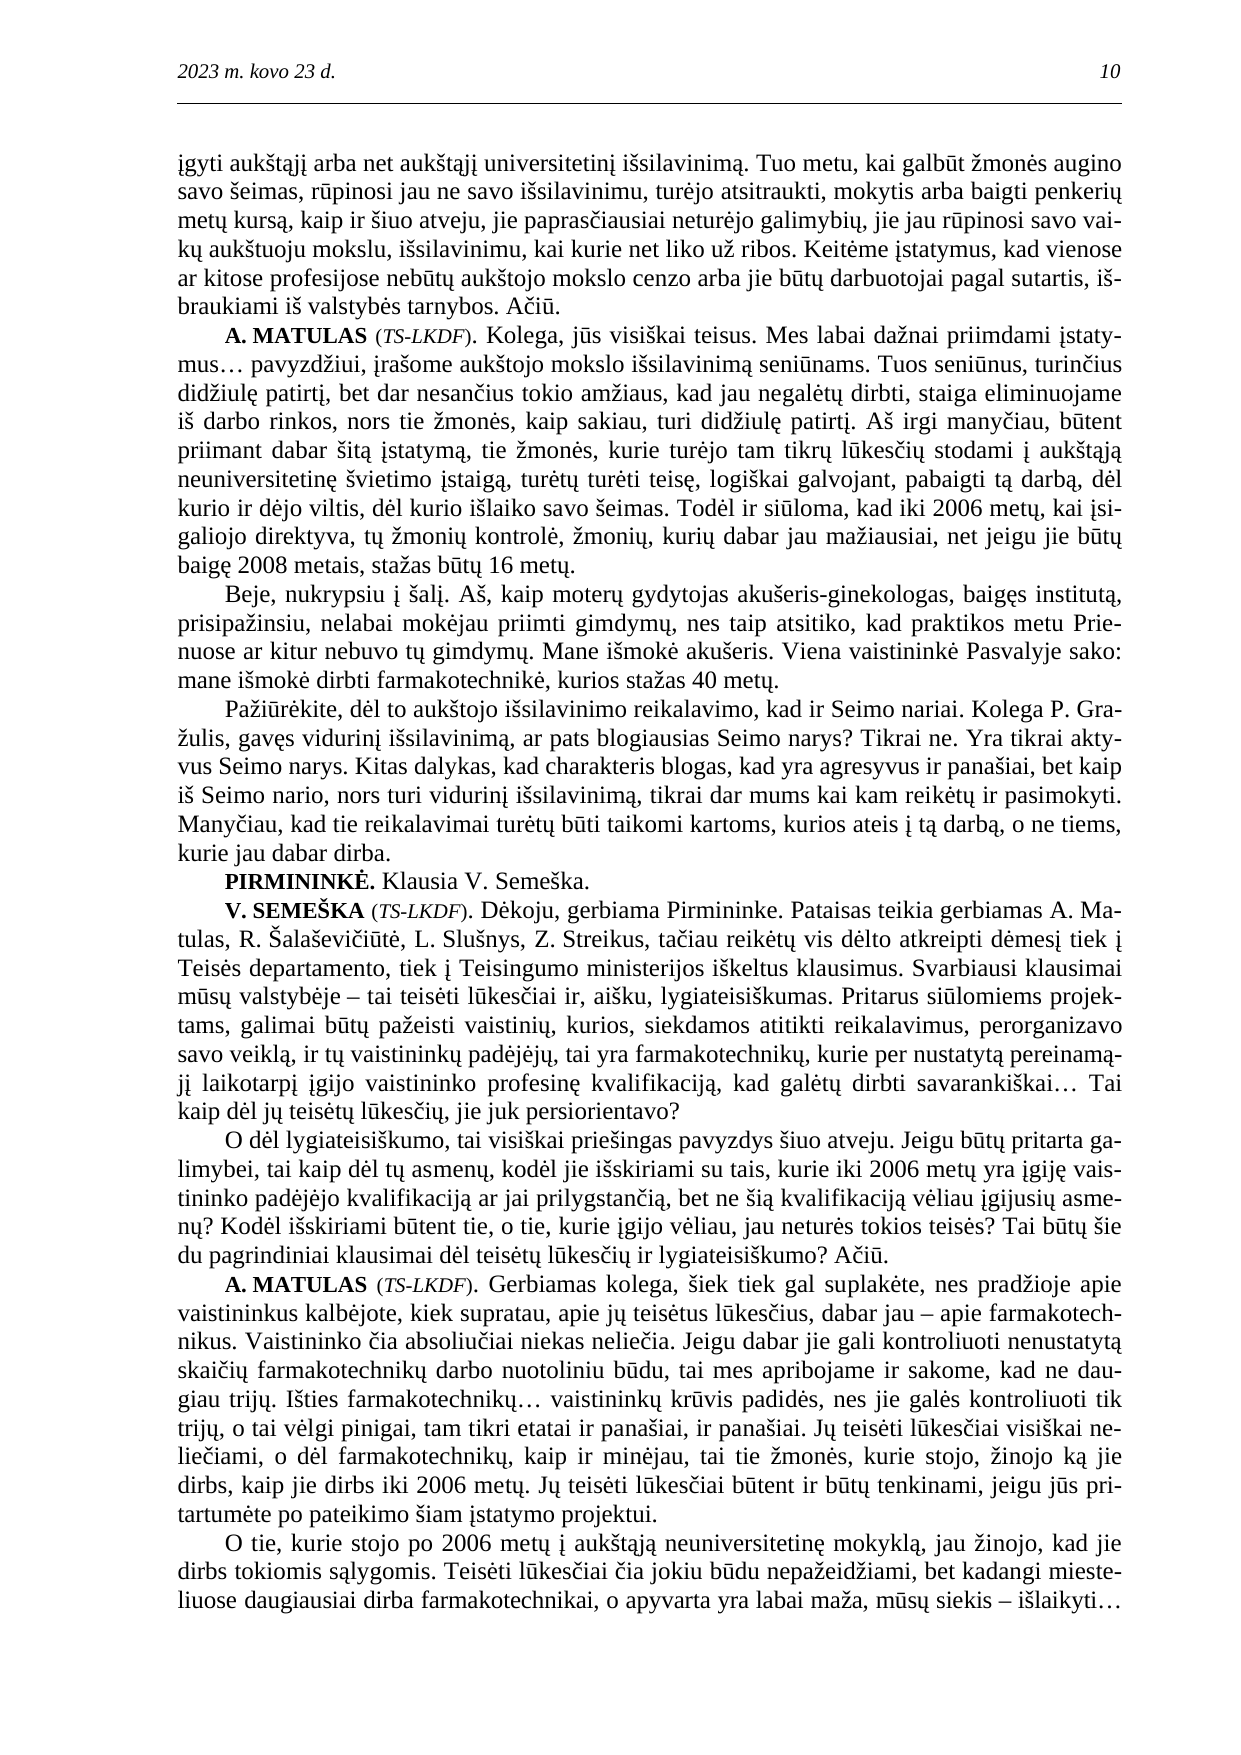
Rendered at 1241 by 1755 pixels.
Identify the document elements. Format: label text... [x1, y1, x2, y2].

text PIRMININKĖ. Klau­sia V. Se­meš­ka. [177, 866, 1122, 895]
text A. MATULAS (TS-LKDF). Ko­le­ga, jūs vi­siš­kai tei­sus. Mes la­bai daž­nai pri­im­da­mi įsta­ty­mus… pa­vyz­džiui, įrašo­me aukš­to­jo moks­lo iš­si­la­vi­ni­mą se­niū­nams. Tuos se­niū­nus, tu­rin­čius di­džiu­lę pa­tir­tį, bet dar ne­san­čius to­kio am­žiaus, kad jau ne­ga­lė­tų dirb­ti, stai­ga eli­mi­nuo­ja­me iš dar­bo rin­kos, nors tie žmo­nės, kaip sa­kiau, tu­ri di­džiu­lę pa­tir­tį. Aš ir­gi ma­ny­čiau, bū­tent pri­imant da­bar ši­tą įsta­ty­mą, tie žmo­nės, ku­rie tu­rė­jo tam tik­rų lū­kes­čių sto­da­mi į aukš­tą­ją neu­ni­ver­si­te­ti­nę švie­ti­mo įstai­gą, tu­rė­tų tu­rė­ti tei­sę, lo­giš­kai gal­vo­jant, pa­baig­ti tą dar­bą, dėl ku­rio ir dė­jo vil­tis, dėl ku­rio iš­lai­ko sa­vo šei­mas. To­dėl ir siū­lo­ma, kad iki 2006 me­tų, kai įsi­ga­lio­jo di­rek­ty­va, tų žmo­nių kon­tro­lė, žmo­nių, ku­rių da­bar jau ma­žiau­siai, net jei­gu jie bū­tų bai­gę 2008 me­tais, sta­žas bū­tų 16 me­tų. [177, 320, 1122, 579]
text Be­je, nu­kryp­siu į ša­lį. Aš, kaip mo­te­rų gy­dy­to­jas aku­še­ris-gi­ne­ko­lo­gas, bai­gęs ins­ti­tu­tą, pri­si­pa­žin­siu, ne­la­bai mo­kė­jau pri­im­ti gim­dy­mų, nes taip at­si­ti­ko, kad prak­ti­kos me­tu Prie­nuo­se ar ki­tur ne­bu­vo tų gim­dy­mų. Ma­ne iš­mo­kė aku­še­ris. Vie­na vais­ti­nin­kė Pa­sva­ly­je sa­ko: ma­ne iš­mo­kė dirb­ti far­ma­ko­tech­ni­kė, ku­rios sta­žas 40 me­tų. [177, 579, 1122, 694]
text įgy­ti aukš­tą­jį ar­ba net aukš­tą­jį uni­ver­si­te­ti­nį iš­si­la­vi­ni­mą. Tuo me­tu, kai gal­būt žmo­nės au­gi­no sa­vo šei­mas, rū­pi­no­si jau ne sa­vo iš­si­la­vi­ni­mu, tu­rė­jo at­si­trauk­ti, mo­ky­tis ar­ba baig­ti pen­ke­rių me­tų kur­są, kaip ir šiuo at­ve­ju, jie pa­pras­čiau­siai ne­tu­rė­jo ga­li­my­bių, jie jau rū­pi­no­si sa­vo vai­kų aukš­tuo­ju moks­lu, iš­si­la­vi­ni­mu, kai ku­rie net li­ko už ri­bos. Kei­tė­me įsta­ty­mus, kad vie­no­se ar ki­to­se pro­fe­si­jo­se ne­bū­tų aukš­to­jo moks­lo cen­zo ar­ba jie bū­tų dar­buo­to­jai pa­gal su­tar­tis, iš­brau­kia­mi iš vals­ty­bės tar­ny­bos. Ačiū. [177, 148, 1122, 320]
text O tie, ku­rie sto­jo po 2006 me­tų į aukš­tą­ją neu­ni­ver­si­te­ti­nę mo­kyk­lą, jau ži­no­jo, kad jie dirbs to­kio­mis są­ly­go­mis. Tei­sė­ti lū­kes­čiai čia jo­kiu būdu ne­pa­žei­džia­mi, bet ka­dan­gi mies­te­liuo­se dau­giau­siai dir­ba far­ma­ko­tech­ni­kai, o apy­var­ta yra la­bai ma­ža, mū­sų sie­kis – iš­lai­ky­ti… [177, 1528, 1122, 1614]
text O dėl ly­gia­tei­siš­ku­mo, tai vi­siš­kai prie­šin­gas pa­vyz­dys šiuo at­ve­ju. Jei­gu bū­tų pri­tar­ta ga­li­my­bei, tai kaip dėl tų as­me­nų, ko­dėl jie iš­ski­ria­mi su tais, ku­rie iki 2006 me­tų yra įgi­ję vais­ti­nin­ko pa­dė­jė­jo kva­li­fi­ka­ci­ją ar jai pri­lygs­tan­čią, bet ne šią kva­li­fi­ka­ci­ją vė­liau įgi­ju­sių as­me­nų? Ko­dėl iš­ski­ria­mi bū­tent tie, o tie, ku­rie įgi­jo vė­liau, jau ne­tu­rės to­kios tei­sės? Tai bū­tų šie du pa­grin­di­niai klau­si­mai dėl tei­sė­tų lū­kes­čių ir ly­gia­tei­siš­ku­mo? Ačiū. [177, 1125, 1122, 1269]
text V. SEMEŠKA (TS-LKDF). Dė­ko­ju, ger­bia­ma Pir­mi­nin­ke. Pa­tai­sas tei­kia ger­bia­mas A. Ma­tu­las, R. Ša­la­še­vi­čiū­tė, L. Sluš­nys, Z. Strei­kus, ta­čiau rei­kė­tų vis dėl­to at­kreip­ti dė­me­sį tiek į Tei­sės de­par­ta­men­to, tiek į Tei­sin­gu­mo mi­nis­te­ri­jos iš­kel­tus klau­si­mus. Svar­biau­si klau­si­mai mū­sų vals­ty­bė­je – tai tei­sė­ti lū­kes­čiai ir, aiš­ku, ly­gia­tei­siš­ku­mas. Pri­ta­rus siū­lo­miems pro­jek­tams, ga­li­mai bū­tų pa­žeis­ti vais­ti­nių, ku­rios, siek­da­mos ati­tik­ti rei­ka­la­vi­mus, pe­ror­ga­ni­za­vo sa­vo veik­lą, ir tų vais­ti­nin­kų pa­dė­jė­jų, tai yra far­ma­ko­tech­ni­kų, ku­rie per nu­sta­ty­tą per­ei­na­mą­jį lai­ko­tar­pį įgi­jo vais­ti­nin­ko pro­fe­si­nę kva­li­fi­ka­ci­ją, kad ga­lė­tų dirb­ti sa­va­ran­kiš­kai… Tai kaip dėl jų tei­sė­tų lū­kes­čių, jie juk per­sio­rien­ta­vo? [177, 895, 1122, 1125]
text A. MATULAS (TS-LKDF). Ger­bia­mas ko­le­ga, šiek tiek gal su­pla­kė­te, nes pra­džio­je apie vais­ti­nin­kus kal­bė­jo­te, kiek su­pra­tau, apie jų tei­sė­tus lū­kes­čius, da­bar jau – apie far­ma­ko­tech­ni­kus. Vais­ti­nin­ko čia ab­so­liu­čiai nie­kas ne­lie­čia. Jei­gu da­bar jie ga­li kon­tro­liuo­ti ne­nu­sta­ty­tą skai­čių far­ma­ko­tech­ni­kų dar­bo nuo­to­li­niu bū­du, tai mes ap­ri­bo­ja­me ir sa­ko­me, kad ne dau­giau tri­jų. Iš­ties far­ma­ko­tech­ni­kų… vais­ti­nin­kų krū­vis pa­di­dės, nes jie ga­lės kon­tro­liuo­ti tik tri­jų, o tai vėl­gi pi­ni­gai, tam tik­ri eta­tai ir pa­na­šiai, ir pa­na­šiai. Jų tei­sė­ti lū­kes­čiai vi­siš­kai ne­lie­čia­mi, o dėl far­ma­ko­tech­ni­kų, kaip ir mi­nė­jau, tai tie žmo­nės, ku­rie sto­jo, ži­no­jo ką jie dirbs, kaip jie dirbs iki 2006 me­tų. Jų tei­sė­ti lū­kes­čiai bū­tent ir bū­tų ten­ki­na­mi, jei­gu jūs pri­tar­tu­mė­te po pa­tei­ki­mo šiam įsta­ty­mo pro­jek­tui. [177, 1269, 1122, 1528]
text Pa­žiū­rė­ki­te, dėl to aukš­to­jo iš­si­la­vi­ni­mo rei­ka­la­vi­mo, kad ir Sei­mo na­riai. Ko­le­ga P. Gra­žu­lis, ga­vęs vi­du­ri­nį iš­si­la­vi­ni­mą, ar pats blo­giau­sias Sei­mo na­rys? Tik­rai ne. Yra tik­rai ak­ty­vus Sei­mo na­rys. Ki­tas da­ly­kas, kad cha­rak­te­ris blo­gas, kad yra ag­re­sy­vus ir pa­na­šiai, bet kaip iš Sei­mo na­rio, nors tu­ri vi­du­ri­nį iš­si­la­vi­ni­mą, tik­rai dar mums kai kam rei­kė­tų ir pa­si­mo­ky­ti. Ma­ny­čiau, kad tie rei­ka­la­vi­mai tu­rė­tų bū­ti tai­ko­mi kar­toms, ku­rios at­eis į tą dar­bą, o ne tiems, ku­rie jau da­bar dir­ba. [177, 694, 1122, 866]
